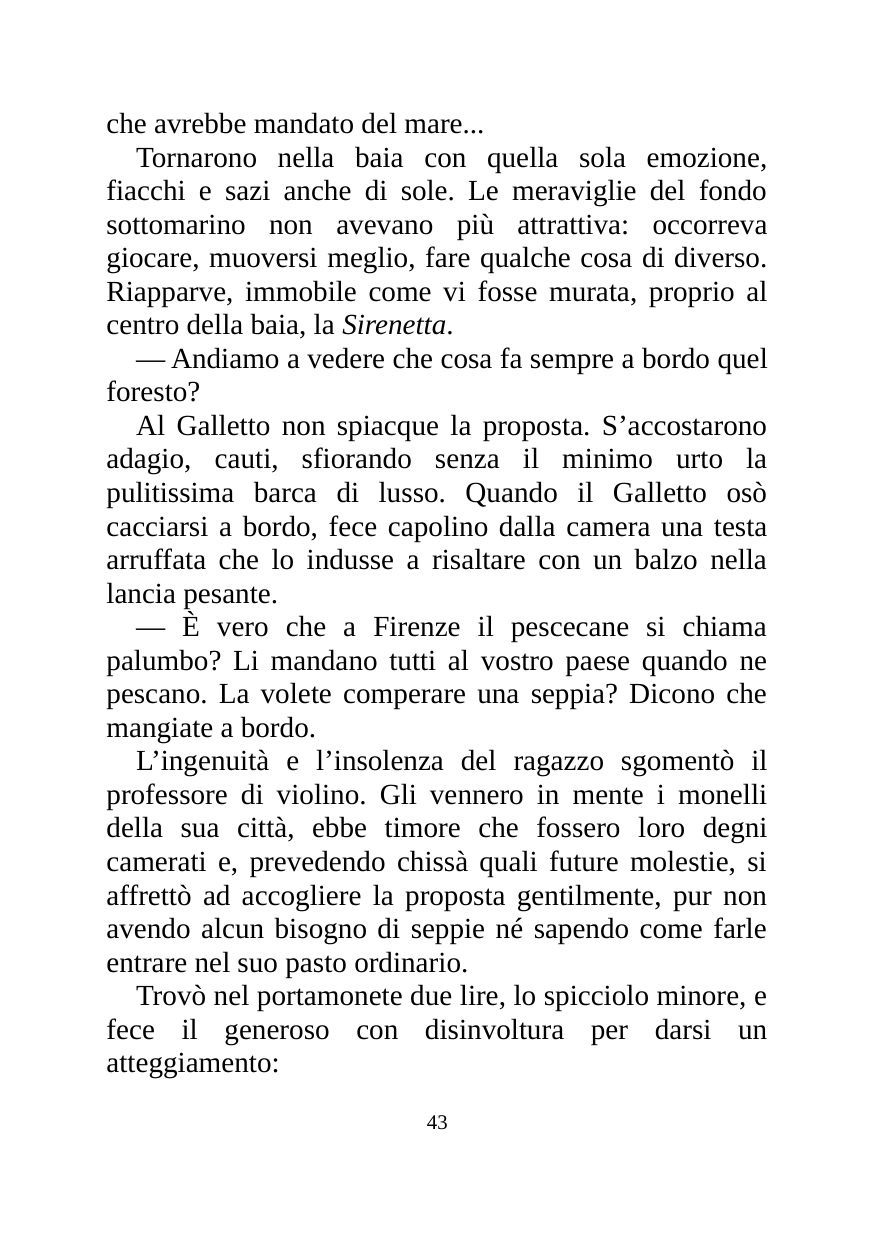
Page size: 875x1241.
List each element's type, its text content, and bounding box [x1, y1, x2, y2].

text Tornarono nella baia con quella sola emozione, fiacchi e sazi anche di sole. Le meraviglie del fondo sottomarino non avevano più attrattiva: occorreva giocare, muoversi meglio, fare qualche cosa di diverso. Riapparve, immobile come vi fosse murata, proprio al centro della baia, la Sirenetta. [106, 140, 768, 341]
text — Andiamo a vedere che cosa fa sempre a bordo quel foresto? [106, 341, 768, 408]
text Al Galletto non spiacque la proposta. S’accostarono adagio, cauti, sfiorando senza il minimo urto la pulitissima barca di lusso. Quando il Galletto osò cacciarsi a bordo, fece capolino dalla camera una testa arruffata che lo indusse a risaltare con un balzo nella lancia pesante. [106, 408, 768, 609]
text — È vero che a Firenze il pescecane si chiama palumbo? Li mandano tutti al vostro paese quando ne pescano. La volete comperare una seppia? Dicono che mangiate a bordo. [106, 609, 768, 743]
text Trovò nel portamonete due lire, lo spicciolo minore, e fece il generoso con disinvoltura per darsi un atteggiamento: [106, 978, 768, 1079]
text che avrebbe mandato del mare... [106, 106, 768, 140]
text L’ingenuità e l’insolenza del ragazzo sgomentò il professore di violino. Gli vennero in mente i monelli della sua città, ebbe timore che fossero loro degni camerati e, prevedendo chissà quali future molestie, si affrettò ad accogliere la proposta gentilmente, pur non avendo alcun bisogno di seppie né sapendo come farle entrare nel suo pasto ordinario. [106, 743, 768, 978]
